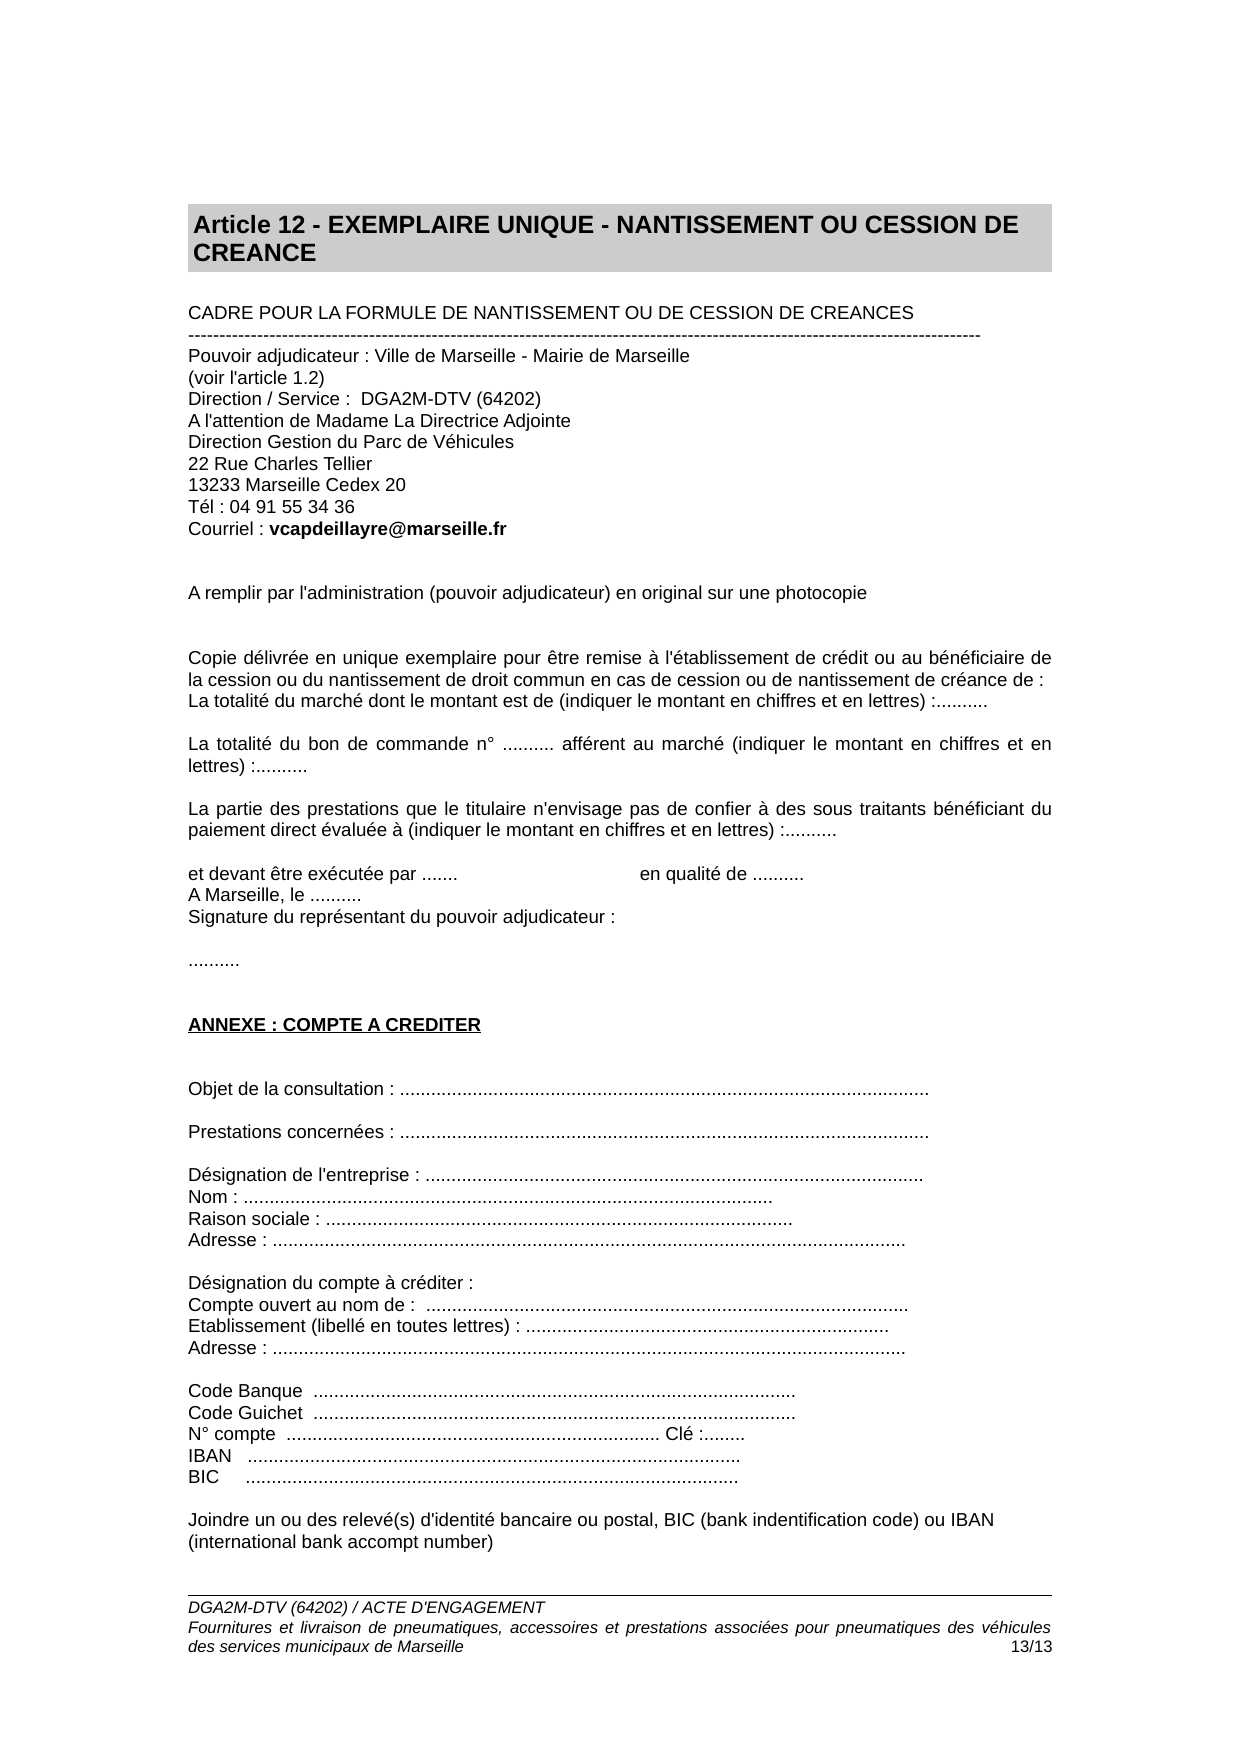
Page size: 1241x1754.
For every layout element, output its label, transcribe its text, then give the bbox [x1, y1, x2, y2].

text Etablissement (libellé en toutes lettres) : ...................................................................... [188, 1315, 1052, 1337]
text A Marseille, le .......... [188, 884, 1052, 906]
text BIC ............................................................................................... [188, 1466, 1052, 1488]
text Direction / Service : DGA2M-DTV (64202) [188, 388, 1052, 409]
subtitle EXEMPLAIRE UNIQUE - NANTISSEMENT OU CESSION DE CREANCE [190, 207, 1050, 270]
text ANNEXE : COMPTE A CREDITER [188, 1013, 1052, 1035]
text Courriel : vcapdeillayre@marseille.fr [188, 517, 1052, 539]
text .......... [188, 949, 1052, 970]
text A remplir par l'administration (pouvoir adjudicateur) en original sur une photocopie [188, 582, 1052, 604]
text La totalité du marché dont le montant est de (indiquer le montant en chiffres et en lettres) :.......... [188, 690, 1052, 711]
text 13233 Marseille Cedex 20 [188, 474, 1052, 496]
text et devant être exécutée par ....... en qualité de .......... [188, 862, 1052, 884]
text A l'attention de Madame La Directrice Adjointe [188, 409, 1052, 431]
text Désignation du compte à créditer : [188, 1272, 1052, 1294]
text Signature du représentant du pouvoir adjudicateur : [188, 906, 1052, 927]
text La partie des prestations que le titulaire n'envisage pas de confier à des sous traitants bénéficiant du paiement direct évaluée à (indiquer le montant en chiffres et en lettres) :.......... [188, 798, 1052, 841]
text Direction Gestion du Parc de Véhicules [188, 431, 1052, 453]
text ------------------------------------------------------------------------------------------------------------------------------- [188, 323, 1052, 345]
text (voir l'article 1.2) [188, 366, 1052, 388]
text Joindre un ou des relevé(s) d'identité bancaire ou postal, BIC (bank indentification code) ou IBAN (international bank accompt number) [188, 1509, 1052, 1552]
text Compte ouvert au nom de : ............................................................................................. [188, 1294, 1052, 1315]
text La totalité du bon de commande n° .......... afférent au marché (indiquer le montant en chiffres et en lettres) :.......... [188, 733, 1052, 776]
text Code Guichet ............................................................................................. [188, 1401, 1052, 1423]
text Adresse : .......................................................................................................................... [188, 1229, 1052, 1251]
text Adresse : .......................................................................................................................... [188, 1337, 1052, 1358]
text Pouvoir adjudicateur : Ville de Marseille - Mairie de Marseille [188, 345, 1052, 366]
text IBAN ............................................................................................... [188, 1444, 1052, 1466]
text Nom : ...................................................................................................... [188, 1186, 1052, 1207]
text Prestations concernées : ...................................................................................................... [188, 1121, 1052, 1143]
text Copie délivrée en unique exemplaire pour être remise à l'établissement de crédit ou au bénéficiaire de la cession ou du nantissement de droit commun en cas de cession ou de nantissement de créance de : [188, 647, 1052, 690]
text CADRE POUR LA FORMULE DE NANTISSEMENT OU DE CESSION DE CREANCES [188, 302, 1052, 323]
text Tél : 04 91 55 34 36 [188, 496, 1052, 517]
text Raison sociale : .......................................................................................... [188, 1207, 1052, 1229]
text Code Banque ............................................................................................. [188, 1380, 1052, 1401]
text 22 Rue Charles Tellier [188, 453, 1052, 474]
text N° compte ........................................................................ Clé :........ [188, 1423, 1052, 1444]
text Objet de la consultation : ...................................................................................................... [188, 1078, 1052, 1099]
text Désignation de l'entreprise : ................................................................................................ [188, 1164, 1052, 1186]
